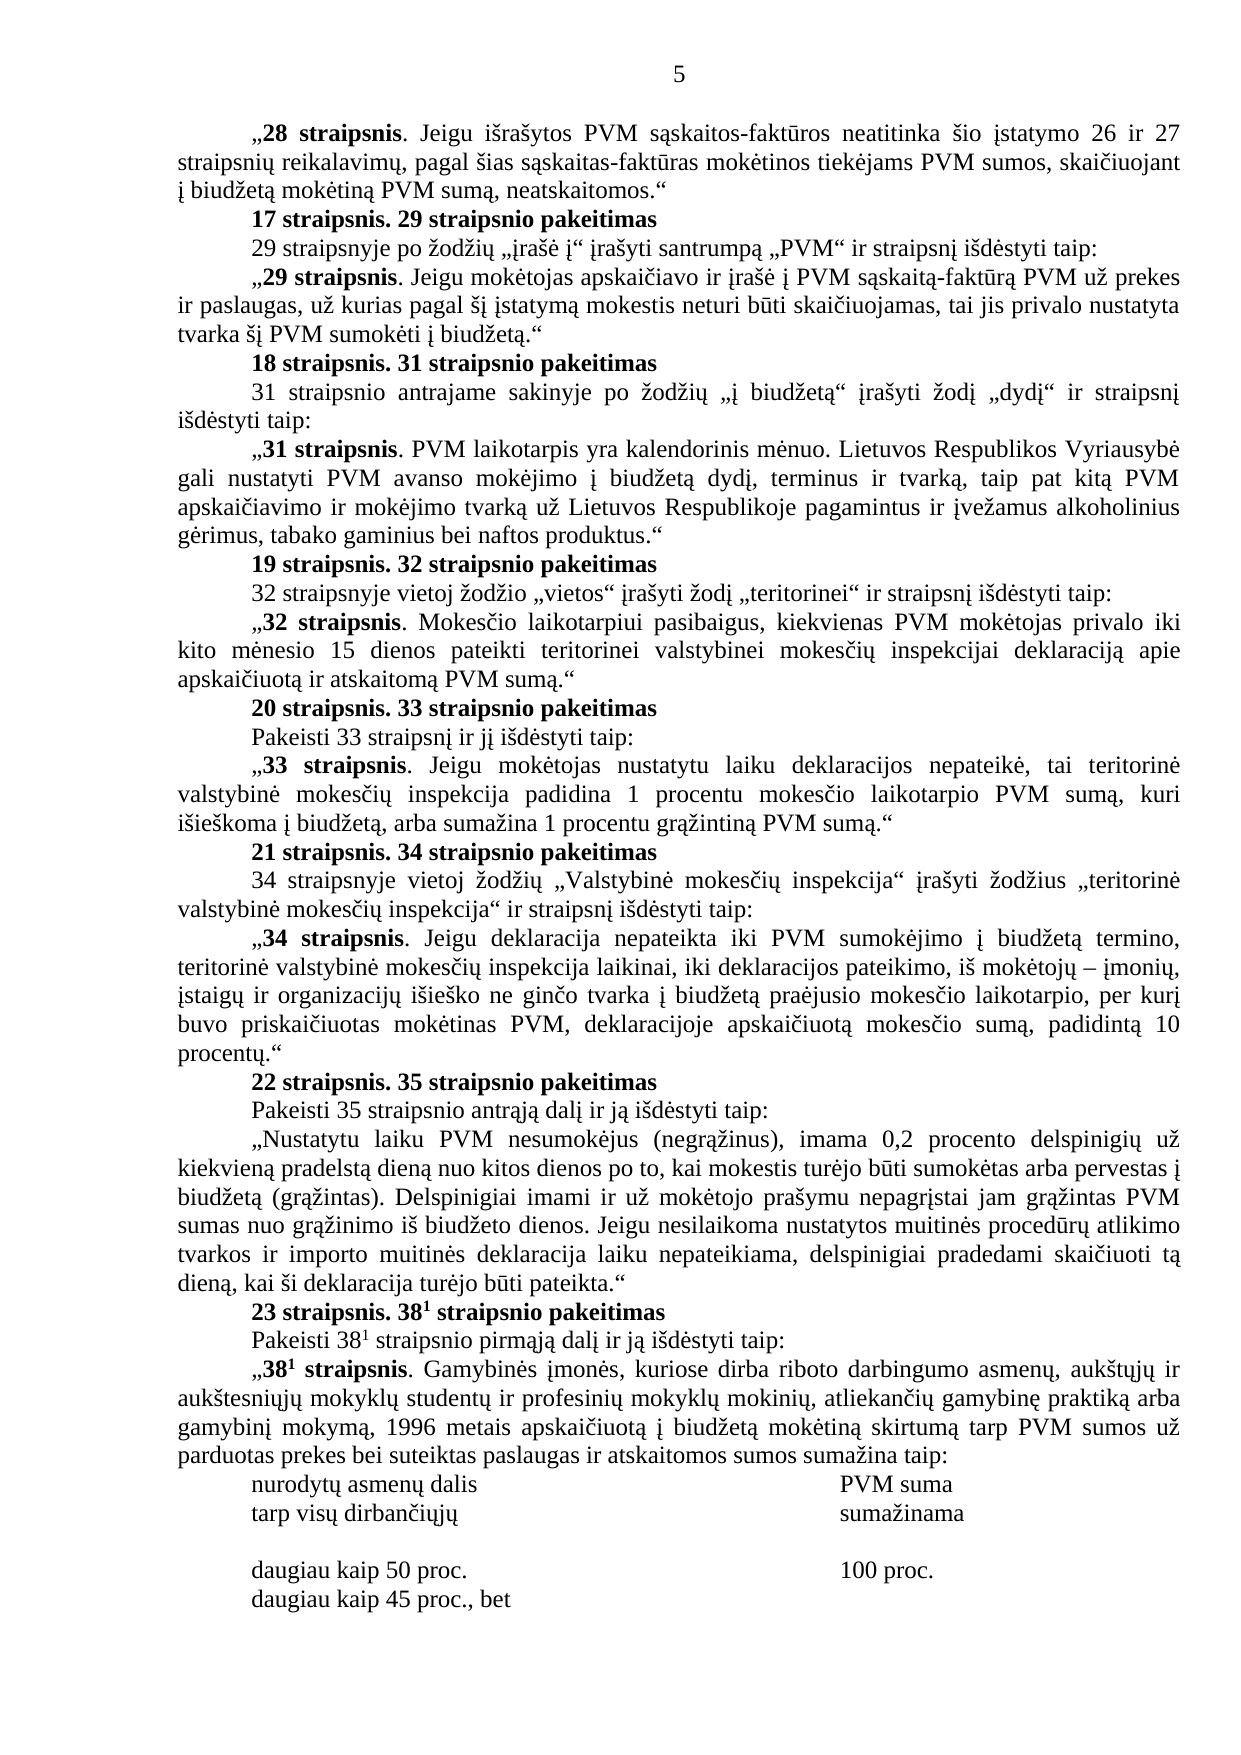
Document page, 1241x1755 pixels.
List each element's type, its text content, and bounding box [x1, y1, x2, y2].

text 21 straipsnis. 34 straipsnio pakeitimas [177, 837, 1181, 866]
text nurodytų asmenų dalis PVM suma [177, 1469, 1181, 1498]
text 22 straipsnis. 35 straipsnio pakeitimas [177, 1067, 1181, 1096]
text „34 straipsnis. Jeigu deklaracija nepateikta iki PVM sumokėjimo į biudžetą termino, teritorinė valstybinė mokesčių inspekcija laikinai, iki deklaracijos pateikimo, iš mokėtojų – įmonių, įstaigų ir organizacijų išieško ne ginčo tvarka į biudžetą praėjusio mokesčio laikotarpio, per kurį buvo priskaičiuotas mokėtinas PVM, deklaracijoje apskaičiuotą mokesčio sumą, padidintą 10 procentų.“ [177, 923, 1181, 1067]
text 34 straipsnyje vietoj žodžių „Valstybinė mokesčių inspekcija“ įrašyti žodžius „teritorinė valstybinė mokesčių inspekcija“ ir straipsnį išdėstyti taip: [177, 866, 1181, 923]
text 31 straipsnio antrajame sakinyje po žodžių „į biudžetą“ įrašyti žodį „dydį“ ir straipsnį išdėstyti taip: [177, 377, 1181, 434]
text 23 straipsnis. 381 straipsnio pakeitimas [177, 1297, 1181, 1326]
text Pakeisti 381 straipsnio pirmąją dalį ir ją išdėstyti taip: [177, 1326, 1181, 1354]
text 20 straipsnis. 33 straipsnio pakeitimas [177, 693, 1181, 722]
text „32 straipsnis. Mokesčio laikotarpiui pasibaigus, kiekvienas PVM mokėtojas privalo iki kito mėnesio 15 dienos pateikti teritorinei valstybinei mokesčių inspekcijai deklaraciją apie apskaičiuotą ir atskaitomą PVM sumą.“ [177, 607, 1181, 693]
text „31 straipsnis. PVM laikotarpis yra kalendorinis mėnuo. Lietuvos Respublikos Vyriausybė gali nustatyti PVM avanso mokėjimo į biudžetą dydį, terminus ir tvarką, taip pat kitą PVM apskaičiavimo ir mokėjimo tvarką už Lietuvos Respublikoje pagamintus ir įvežamus alkoholinius gėrimus, tabako gaminius bei naftos produktus.“ [177, 434, 1181, 549]
text „29 straipsnis. Jeigu mokėtojas apskaičiavo ir įrašė į PVM sąskaitą-faktūrą PVM už prekes ir paslaugas, už kurias pagal šį įstatymą mokestis neturi būti skaičiuojamas, tai jis privalo nustatyta tvarka šį PVM sumokėti į biudžetą.“ [177, 262, 1181, 348]
text „33 straipsnis. Jeigu mokėtojas nustatytu laiku deklaracijos nepateikė, tai teritorinė valstybinė mokesčių inspekcija padidina 1 procentu mokesčio laikotarpio PVM sumą, kuri išieškoma į biudžetą, arba sumažina 1 procentu grąžintiną PVM sumą.“ [177, 751, 1181, 837]
text „Nustatytu laiku PVM nesumokėjus (negrąžinus), imama 0,2 procento delspinigių už kiekvieną pradelstą dieną nuo kitos dienos po to, kai mokestis turėjo būti sumokėtas arba pervestas į biudžetą (grąžintas). Delspinigiai imami ir už mokėtojo prašymu nepagrįstai jam grąžintas PVM sumas nuo grąžinimo iš biudžeto dienos. Jeigu nesilaikoma nustatytos muitinės procedūrų atlikimo tvarkos ir importo muitinės deklaracija laiku nepateikiama, delspinigiai pradedami skaičiuoti tą dieną, kai ši deklaracija turėjo būti pateikta.“ [177, 1124, 1181, 1297]
text Pakeisti 33 straipsnį ir jį išdėstyti taip: [177, 722, 1181, 751]
text daugiau kaip 50 proc. 100 proc. [177, 1556, 1181, 1584]
text daugiau kaip 45 proc., bet [177, 1584, 1181, 1613]
text „381 straipsnis. Gamybinės įmonės, kuriose dirba riboto darbingumo asmenų, aukštųjų ir aukštesniųjų mokyklų studentų ir profesinių mokyklų mokinių, atliekančių gamybinę praktiką arba gamybinį mokymą, 1996 metais apskaičiuotą į biudžetą mokėtiną skirtumą tarp PVM sumos už parduotas prekes bei suteiktas paslaugas ir atskaitomos sumos sumažina taip: [177, 1354, 1181, 1469]
text 18 straipsnis. 31 straipsnio pakeitimas [177, 348, 1181, 377]
text tarp visų dirbančiųjų sumažinama [177, 1498, 1181, 1527]
text 32 straipsnyje vietoj žodžio „vietos“ įrašyti žodį „teritorinei“ ir straipsnį išdėstyti taip: [177, 578, 1181, 607]
text Pakeisti 35 straipsnio antrąją dalį ir ją išdėstyti taip: [177, 1096, 1181, 1124]
text 19 straipsnis. 32 straipsnio pakeitimas [177, 549, 1181, 578]
text 17 straipsnis. 29 straipsnio pakeitimas [177, 204, 1181, 233]
text 29 straipsnyje po žodžių „įrašė į“ įrašyti santrumpą „PVM“ ir straipsnį išdėstyti taip: [177, 233, 1181, 262]
text „28 straipsnis. Jeigu išrašytos PVM sąskaitos-faktūros neatitinka šio įstatymo 26 ir 27 straipsnių reikalavimų, pagal šias sąskaitas-faktūras mokėtinos tiekėjams PVM sumos, skaičiuojant į biudžetą mokėtiną PVM sumą, neatskaitomos.“ [177, 118, 1181, 204]
